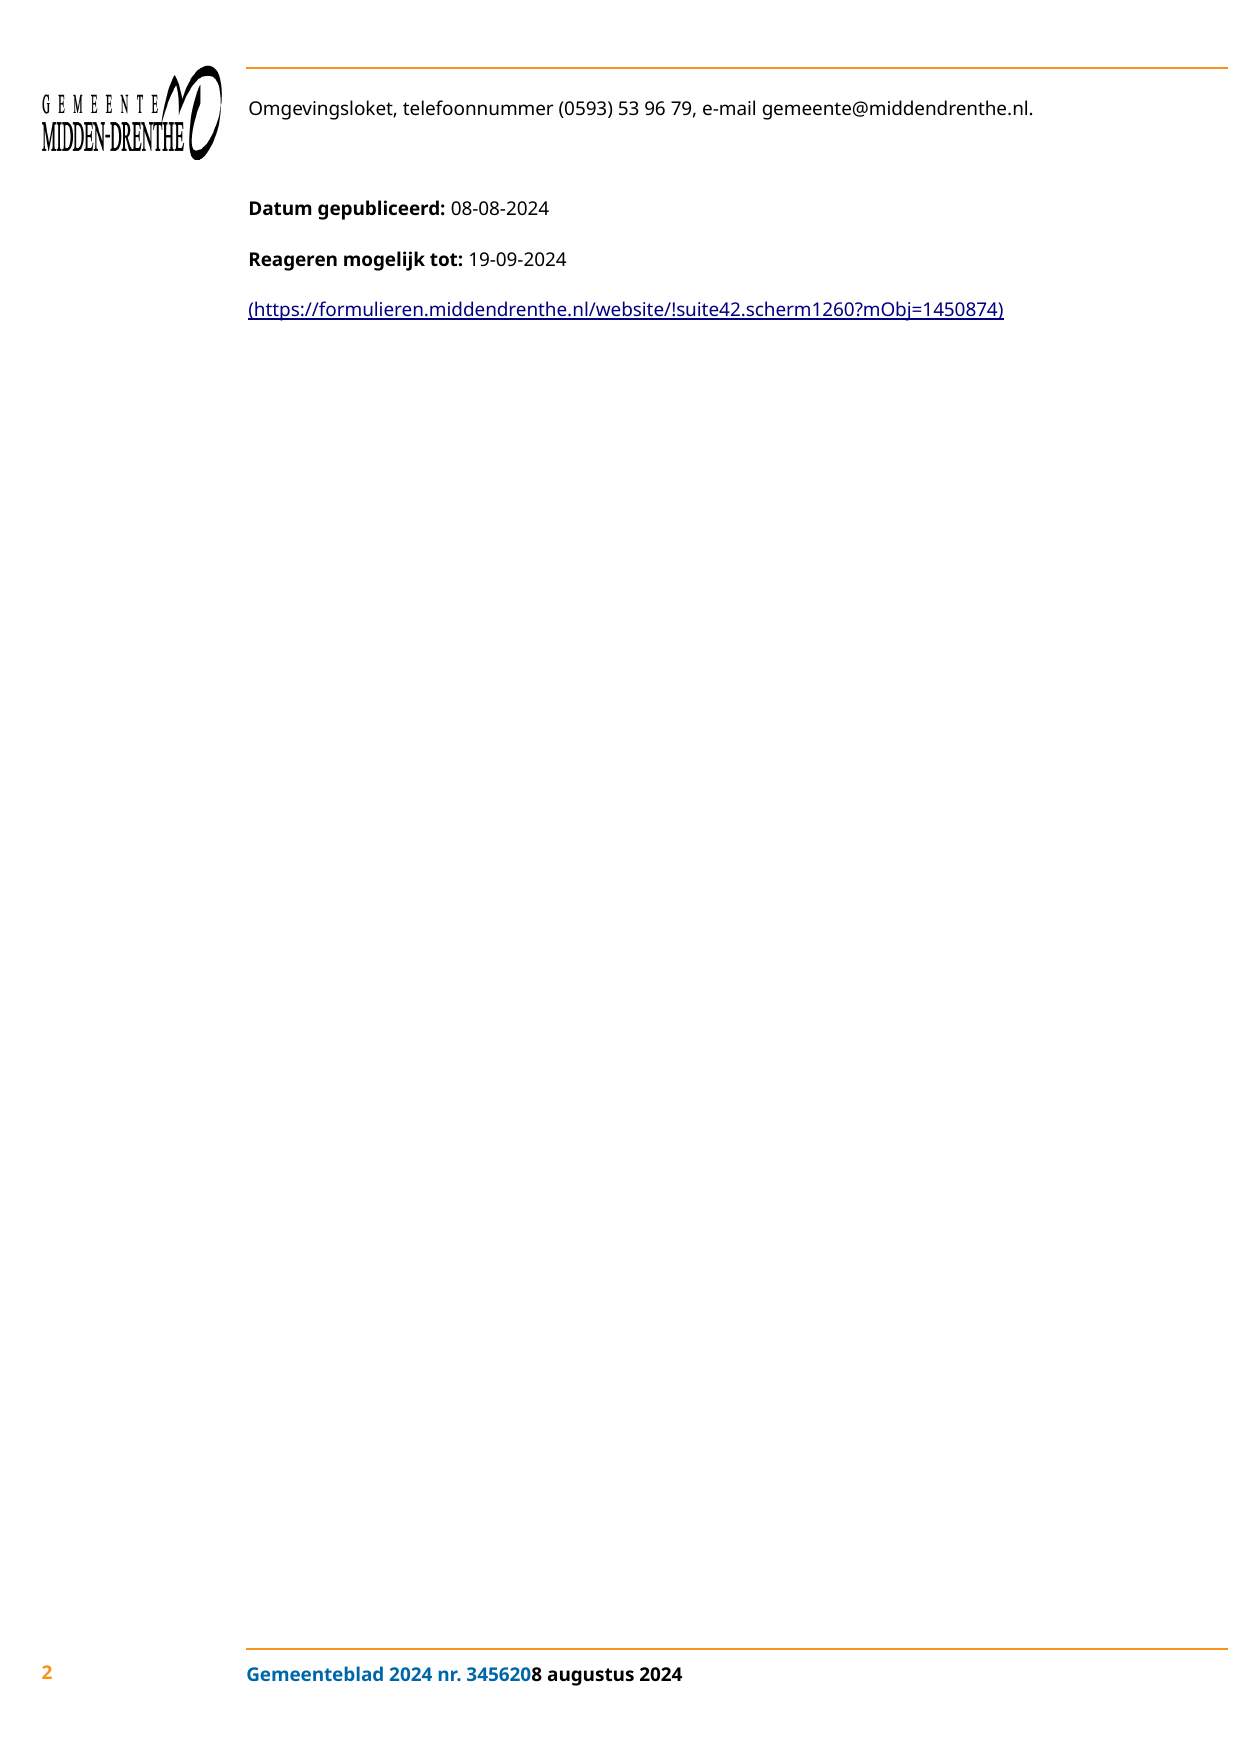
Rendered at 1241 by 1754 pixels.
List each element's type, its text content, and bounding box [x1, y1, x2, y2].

text Reageren mogelijk tot: 19-09-2024 [248, 246, 1152, 272]
text Datum gepubliceerd: 08-08-2024 [248, 196, 1152, 221]
text (https://formulieren.middendrenthe.nl/website/!suite42.scherm1260?mObj=1450874) [248, 296, 1152, 322]
text Omgevingsloket, telefoonnummer (0593) 53 96 79, e-mail gemeente@middendrenthe.nl. [248, 95, 1152, 121]
picture [41, 47, 231, 172]
